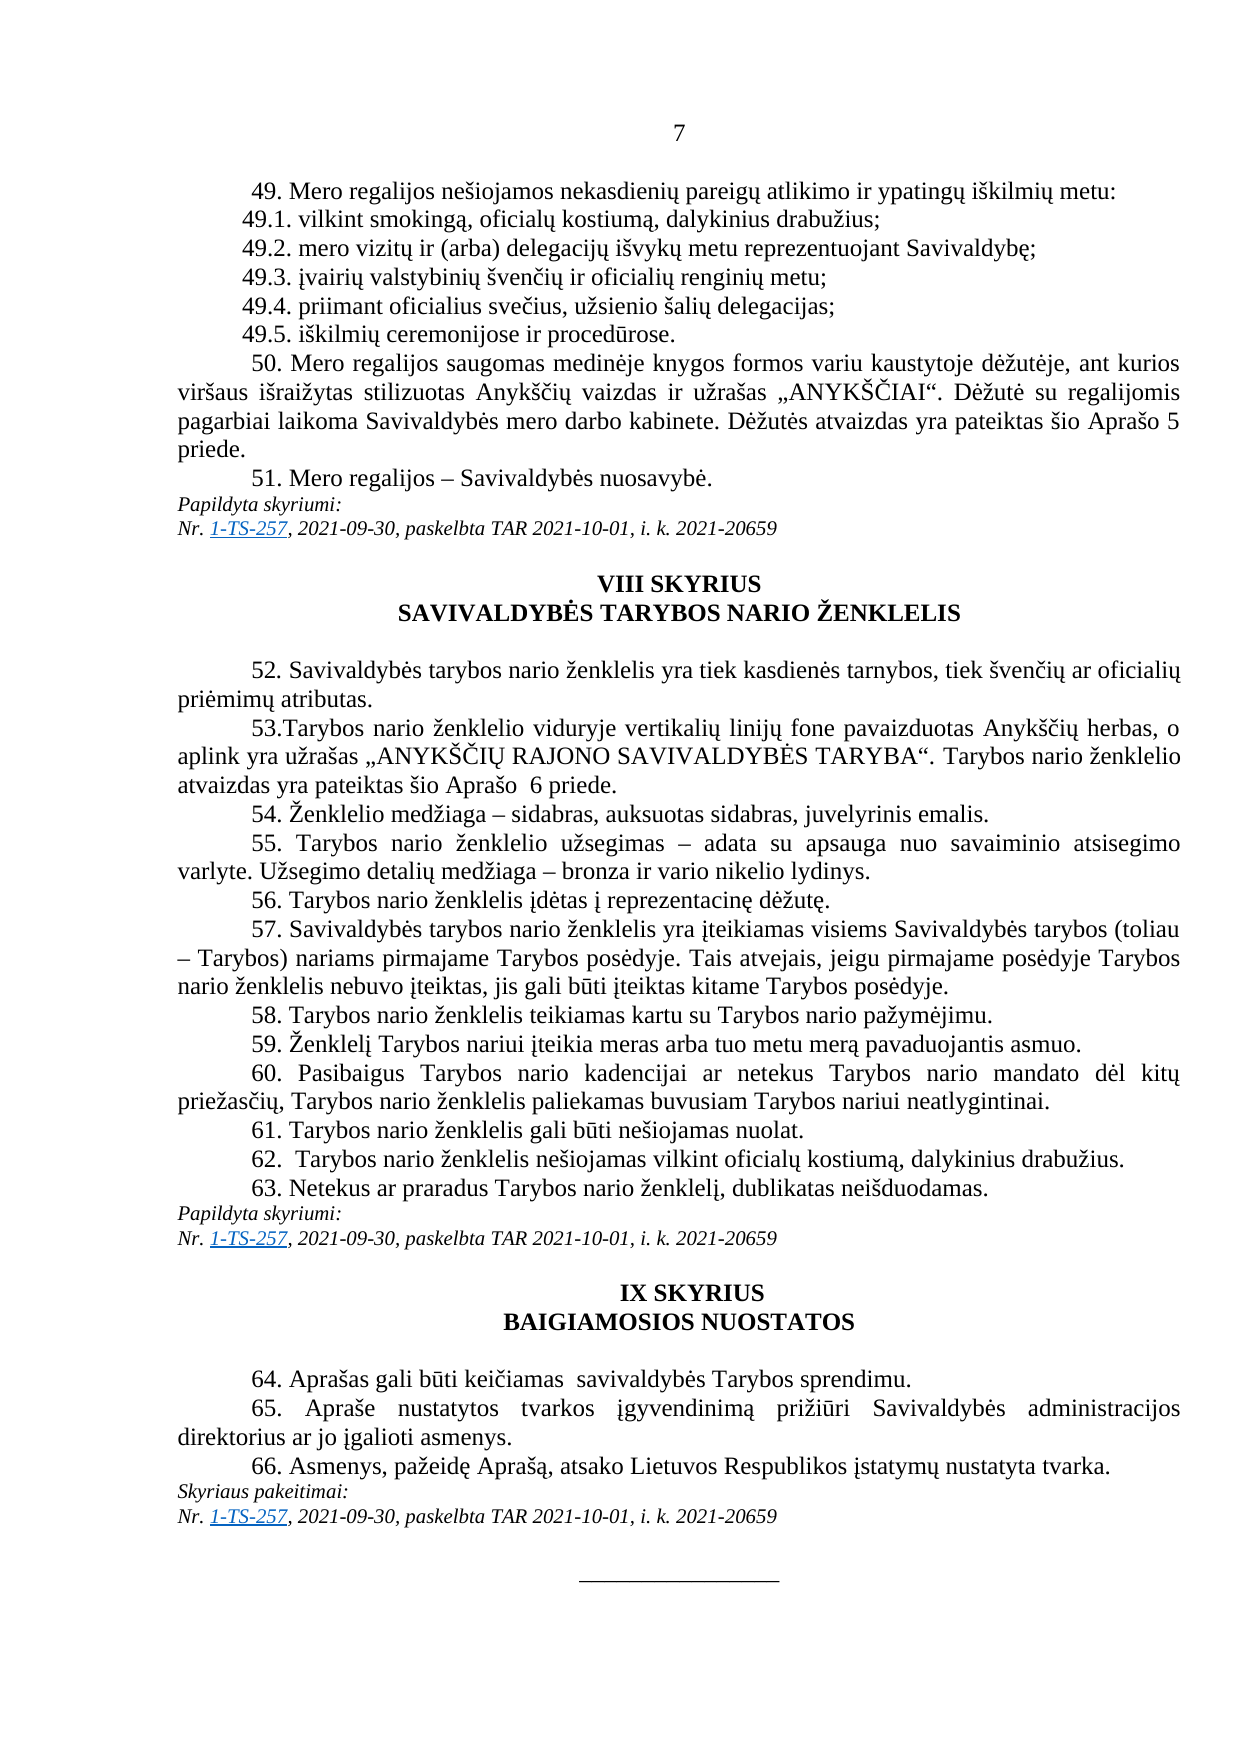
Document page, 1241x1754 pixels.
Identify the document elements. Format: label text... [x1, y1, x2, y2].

text 62. Tarybos nario ženklelis nešiojamas vilkint oficialų kostiumą, dalykinius drabužius. [177, 1144, 1181, 1173]
text 49.2. mero vizitų ir (arba) delegacijų išvykų metu reprezentuojant Savivaldybę; [177, 233, 1181, 262]
text ________________ [177, 1556, 1181, 1585]
text Nr. 1-TS-257, 2021-09-30, paskelbta TAR 2021-10-01, i. k. 2021-20659 [177, 516, 1181, 540]
text 51. Mero regalijos – Savivaldybės nuosavybė. [177, 463, 1181, 492]
text BAIGIAMOSIOS NUOSTATOS [177, 1307, 1181, 1336]
text IX SKYRIUS [177, 1278, 1181, 1307]
text SAVIVALDYBĖS TARYBOS NARIO ŽENKLELIS [177, 598, 1181, 626]
text 52. Savivaldybės tarybos nario ženklelis yra tiek kasdienės tarnybos, tiek švenčių ar oficialių priėmimų atributas. [177, 655, 1181, 713]
text 61. Tarybos nario ženklelis gali būti nešiojamas nuolat. [177, 1115, 1181, 1144]
text 53.Tarybos nario ženklelio viduryje vertikalių linijų fone pavaizduotas Anykščių herbas, o aplink yra užrašas „ANYKŠČIŲ RAJONO SAVIVALDYBĖS TARYBA“. Tarybos nario ženklelio atvaizdas yra pateiktas šio Aprašo 6 priede. [177, 713, 1181, 799]
text 55. Tarybos nario ženklelio užsegimas – adata su apsauga nuo savaiminio atsisegimo varlyte. Užsegimo detalių medžiaga – bronza ir vario nikelio lydinys. [177, 828, 1181, 885]
text Skyriaus pakeitimai: [177, 1479, 1181, 1503]
text 49.3. įvairių valstybinių švenčių ir oficialių renginių metu; [177, 262, 1181, 291]
text 54. Ženklelio medžiaga – sidabras, auksuotas sidabras, juvelyrinis emalis. [177, 799, 1181, 828]
text 60. Pasibaigus Tarybos nario kadencijai ar netekus Tarybos nario mandato dėl kitų priežasčių, Tarybos nario ženklelis paliekamas buvusiam Tarybos nariui neatlygintinai. [177, 1058, 1181, 1115]
text 66. Asmenys, pažeidę Aprašą, atsako Lietuvos Respublikos įstatymų nustatyta tvarka. [177, 1451, 1181, 1479]
text Nr. 1-TS-257, 2021-09-30, paskelbta TAR 2021-10-01, i. k. 2021-20659 [177, 1503, 1181, 1528]
text 65. Apraše nustatytos tvarkos įgyvendinimą prižiūri Savivaldybės administracijos direktorius ar jo įgalioti asmenys. [177, 1393, 1181, 1451]
text Papildyta skyriumi: [177, 492, 1181, 516]
text Papildyta skyriumi: [177, 1201, 1181, 1225]
text 49.1. vilkint smokingą, oficialų kostiumą, dalykinius drabužius; [177, 204, 1181, 233]
text 50. Mero regalijos saugomas medinėje knygos formos variu kaustytoje dėžutėje, ant kurios viršaus išraižytas stilizuotas Anykščių vaizdas ir užrašas „ANYKŠČIAI“. Dėžutė su regalijomis pagarbiai laikoma Savivaldybės mero darbo kabinete. Dėžutės atvaizdas yra pateiktas šio Aprašo 5 priede. [177, 348, 1181, 463]
text VIII SKYRIUS [177, 569, 1181, 598]
text 58. Tarybos nario ženklelis teikiamas kartu su Tarybos nario pažymėjimu. [177, 1000, 1181, 1029]
text Nr. 1-TS-257, 2021-09-30, paskelbta TAR 2021-10-01, i. k. 2021-20659 [177, 1225, 1181, 1249]
text 49.4. priimant oficialius svečius, užsienio šalių delegacijas; [177, 291, 1181, 319]
text 64. Aprašas gali būti keičiamas savivaldybės Tarybos sprendimu. [177, 1364, 1181, 1393]
text 63. Netekus ar praradus Tarybos nario ženklelį, dublikatas neišduodamas. [177, 1173, 1181, 1201]
text 56. Tarybos nario ženklelis įdėtas į reprezentacinę dėžutę. [177, 885, 1181, 914]
text 59. Ženklelį Tarybos nariui įteikia meras arba tuo metu merą pavaduojantis asmuo. [177, 1029, 1181, 1058]
text 57. Savivaldybės tarybos nario ženklelis yra įteikiamas visiems Savivaldybės tarybos (toliau – Tarybos) nariams pirmajame Tarybos posėdyje. Tais atvejais, jeigu pirmajame posėdyje Tarybos nario ženklelis nebuvo įteiktas, jis gali būti įteiktas kitame Tarybos posėdyje. [177, 914, 1181, 1000]
text 49. Mero regalijos nešiojamos nekasdienių pareigų atlikimo ir ypatingų iškilmių metu: [177, 176, 1181, 204]
text 49.5. iškilmių ceremonijose ir procedūrose. [177, 319, 1181, 348]
